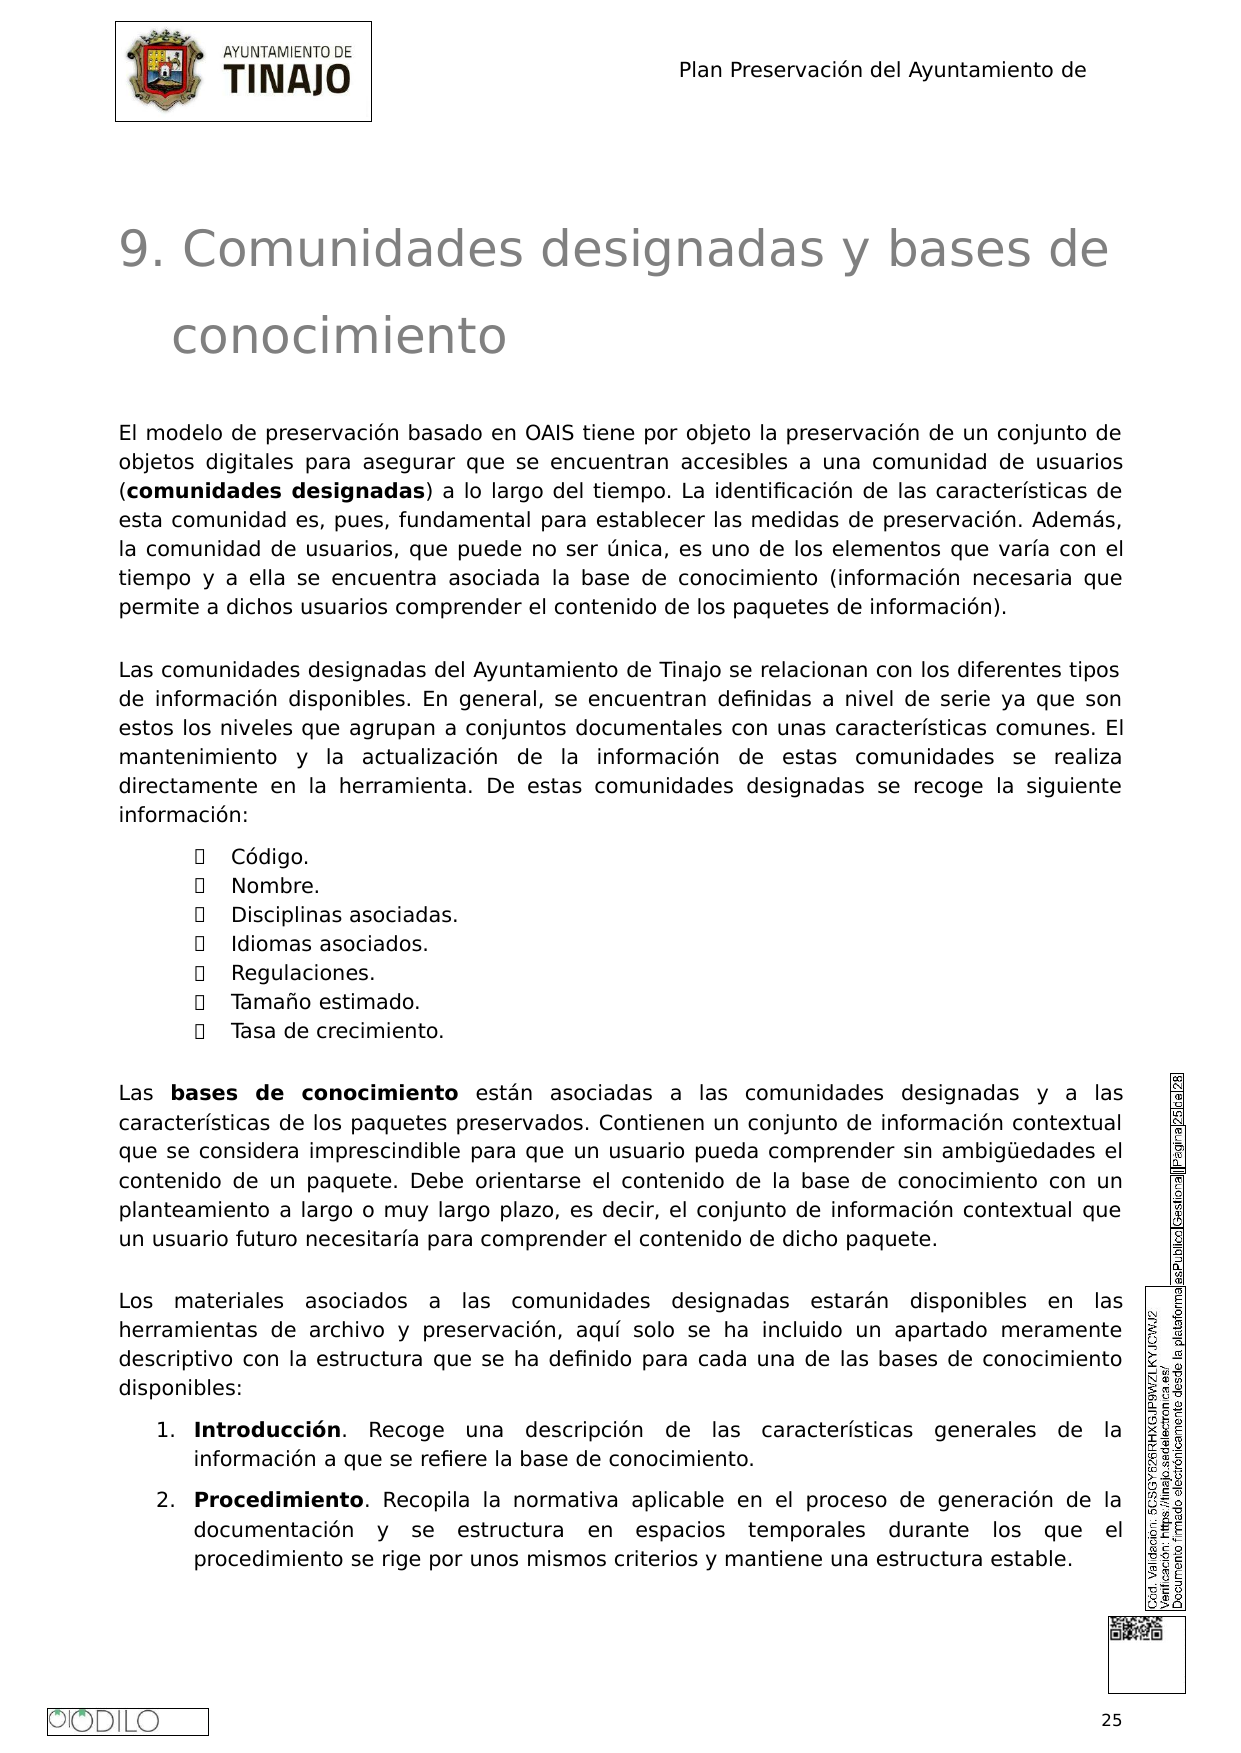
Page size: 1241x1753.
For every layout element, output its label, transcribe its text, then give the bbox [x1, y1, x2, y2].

text  [193, 995, 227, 1014]
text  [193, 937, 227, 956]
text objetos digitales para asegurar que se encuentran accesibles a una comunidad de usuarios [118, 450, 1146, 474]
picture [1109, 1617, 1185, 1693]
text procedimiento se rige por unos mismos criterios y mantiene una estructura estable. [193, 1547, 1147, 1571]
text . Introducción. Recoge una descripción de las características generales de la [169, 1418, 1147, 1442]
picture [1171, 1092, 1183, 1108]
text información: [118, 803, 1147, 827]
text mantenimiento y la actualización de la información de estas comunidades se realiza [118, 745, 1147, 769]
text  [193, 1024, 227, 1043]
text la comunidad de usuarios, que puede no ser única, es uno de los elementos que varía con el [118, 537, 1146, 561]
text Disciplinas asociadas. [231, 903, 483, 927]
text un usuario futuro necesitaría para comprender el contenido de dicho paquete. [118, 1227, 1146, 1251]
text Tasa de crecimiento. [231, 1019, 483, 1043]
text 9 [118, 219, 150, 278]
text 2 [1101, 1711, 1112, 1730]
text documentación y se estructura en espacios temporales durante los que el [193, 1518, 1147, 1542]
text 1 [156, 1418, 169, 1442]
text permite a dichos usuarios comprender el contenido de los paquetes de información). [118, 595, 1146, 619]
text El modelo de preservación basado en OAIS tiene por objeto la preservación de un conjunto de [118, 421, 1146, 445]
text . Comunidades designadas y bases de [150, 219, 1123, 278]
text Nombre. [231, 874, 346, 898]
text Regulaciones. [231, 961, 483, 985]
text esta comunidad es, pues, fundamental para establecer las medidas de preservación. Además, [118, 508, 1146, 532]
text  [193, 908, 227, 927]
text información a que se refiere la base de conocimiento. [193, 1447, 780, 1471]
text 2 [156, 1488, 169, 1513]
text planteamiento a largo o muy largo plazo, es decir, el conjunto de información contextual que [118, 1198, 1146, 1222]
text conocimiento [171, 307, 1123, 365]
picture [1171, 1169, 1185, 1173]
text 5 [1112, 1711, 1147, 1730]
picture [48, 1709, 208, 1735]
text Idiomas asociados. [231, 932, 483, 956]
picture [1145, 1229, 1186, 1286]
text  [193, 966, 227, 985]
text Código. [231, 845, 346, 869]
text que se considera imprescindible para que un usuario pueda comprender sin ambigüedades el [118, 1139, 1146, 1164]
text estos los niveles que agrupan a conjuntos documentales con unas características comunes. El [118, 716, 1147, 740]
text . Procedimiento. Recopila la normativa aplicable en el proceso de generación de la [169, 1488, 1147, 1513]
text Tamaño estimado. [231, 990, 483, 1014]
text  [193, 849, 227, 868]
text de información disponibles. En general, se encuentran definidas a nivel de serie ya que son [118, 687, 1147, 711]
text Las bases de conocimiento están asociadas a las comunidades designadas y a las [118, 1081, 1146, 1106]
picture [1171, 1109, 1183, 1125]
text descriptivo con la estructura que se ha definido para cada una de las bases de conocimiento [118, 1347, 1147, 1371]
text directamente en la herramienta. De estas comunidades designadas se recoge la siguiente [118, 774, 1147, 798]
text Las comunidades designadas del Ayuntamiento de Tinajo se relacionan con los diferentes tipos [118, 658, 1147, 682]
text Plan Preservación del Ayuntamiento de [678, 58, 1113, 83]
text Los materiales asociados a las comunidades designadas estarán disponibles en las [118, 1289, 1147, 1313]
picture [1171, 1074, 1183, 1091]
text tiempo y a ella se encuentra asociada la base de conocimiento (información necesaria que [118, 566, 1146, 591]
picture [1171, 1176, 1183, 1227]
picture [1171, 1126, 1185, 1167]
picture [1146, 1287, 1185, 1610]
picture [116, 22, 371, 121]
text características de los paquetes preservados. Contienen un conjunto de información contextual [118, 1111, 1146, 1135]
text disponibles: [118, 1376, 1147, 1401]
text (comunidades designadas) a lo largo del tiempo. La identificación de las características de [118, 479, 1146, 503]
text herramientas de archivo y preservación, aquí solo se ha incluido un apartado meramente [118, 1318, 1147, 1342]
text contenido de un paquete. Debe orientarse el contenido de la base de conocimiento con un [118, 1169, 1146, 1193]
text  [193, 878, 227, 897]
